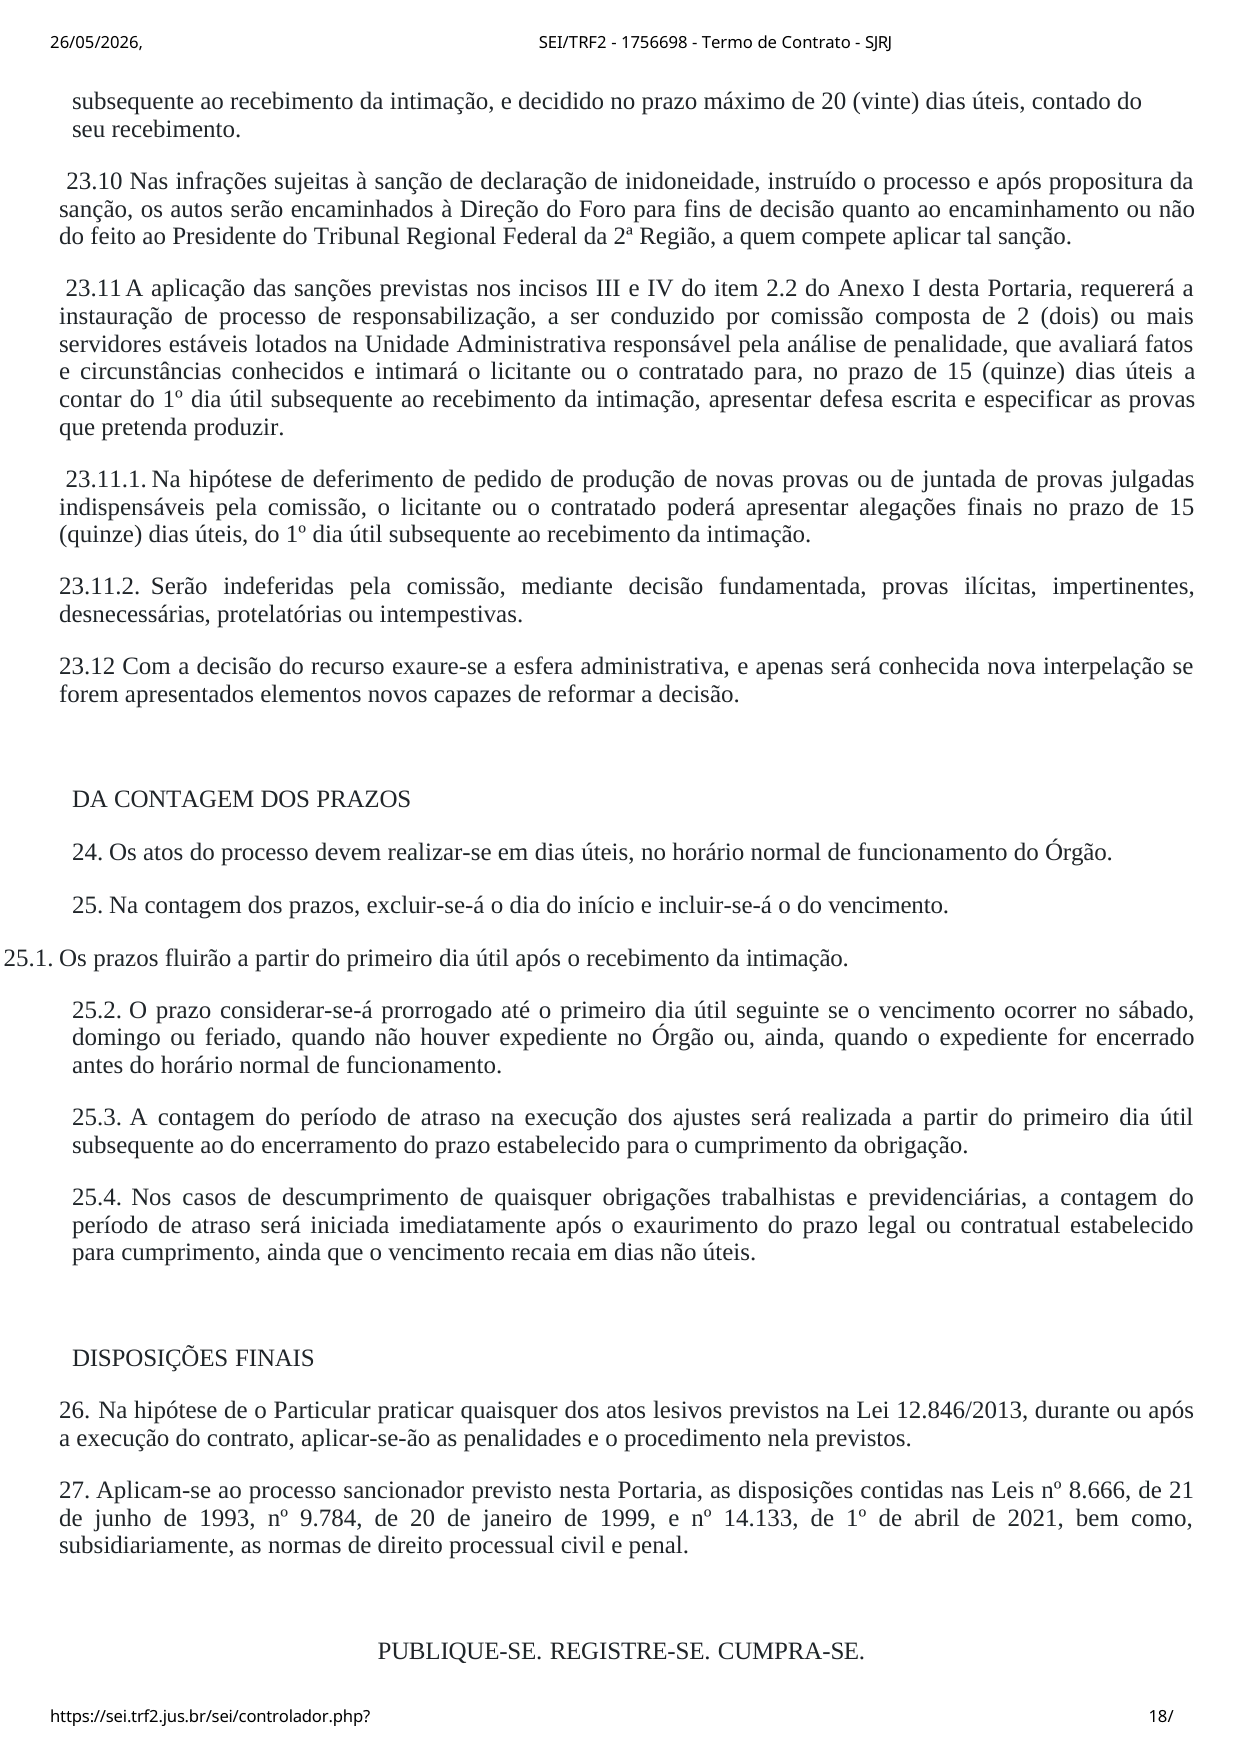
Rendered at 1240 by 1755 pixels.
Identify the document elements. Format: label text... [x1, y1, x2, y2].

text PUBLIQUE-SE. REGISTRE-SE. CUMPRA-SE. [59, 1636, 1183, 1664]
list Na contagem dos prazos, excluir-se-á o dia do início e incluir-se-á o do vencimento. [72, 890, 1195, 919]
list Os prazos fluirão a partir do primeiro dia útil após o recebimento da intimação. [3, 943, 1195, 971]
text DISPOSIÇÕES FINAIS [72, 1343, 1195, 1372]
list Aplicam-se ao processo sancionador previsto nesta Portaria, as disposições contidas nas Leis nº 8.666, de 21 de junho de 1993, nº 9.784, de 20 de janeiro de 1999, e nº 14.133, de 1º de abril de 2021, bem como, subsidiariamente, as normas de direito processual civil e penal. [59, 1476, 1195, 1559]
list Na hipótese de deferimento de pedido de produção de novas provas ou de juntada de provas julgadas indispensáveis pela comissão, o licitante ou o contratado poderá apresentar alegações finais no prazo de 15 (quinze) dias úteis, do 1º dia útil subsequente ao recebimento da intimação. [59, 465, 1195, 548]
list Os atos do processo devem realizar-se em dias úteis, no horário normal de funcionamento do Órgão. [72, 837, 1195, 866]
list Na hipótese de o Particular praticar quaisquer dos atos lesivos previstos na Lei 12.846/2013, durante ou após a execução do contrato, aplicar-se-ão as penalidades e o procedimento nela previstos. [59, 1396, 1195, 1451]
list A aplicação das sanções previstas nos incisos III e IV do item 2.2 do Anexo I desta Portaria, requererá a instauração de processo de responsabilização, a ser conduzido por comissão composta de 2 (dois) ou mais servidores estáveis lotados na Unidade Administrativa responsável pela análise de penalidade, que avaliará fatos e circunstâncias conhecidos e intimará o licitante ou o contratado para, no prazo de 15 (quinze) dias úteis a contar do 1º dia útil subsequente ao recebimento da intimação, apresentar defesa escrita e especificar as provas que pretenda produzir. [59, 275, 1195, 440]
list O prazo considerar-se-á prorrogado até o primeiro dia útil seguinte se o vencimento ocorrer no sábado, domingo ou feriado, quando não houver expediente no Órgão ou, ainda, quando o expediente for encerrado antes do horário normal de funcionamento. [72, 996, 1195, 1079]
list A contagem do período de atraso na execução dos ajustes será realizada a partir do primeiro dia útil subsequente ao do encerramento do prazo estabelecido para o cumprimento da obrigação. [72, 1103, 1195, 1159]
list Nas infrações sujeitas à sanção de declaração de inidoneidade, instruído o processo e após propositura da sanção, os autos serão encaminhados à Direção do Foro para fins de decisão quanto ao encaminhamento ou não do feito ao Presidente do Tribunal Regional Federal da 2ª Região, a quem compete aplicar tal sanção. [59, 167, 1195, 250]
list Com a decisão do recurso exaure-se a esfera administrativa, e apenas será conhecida nova interpelação se forem apresentados elementos novos capazes de reformar a decisão. [59, 653, 1195, 708]
list Serão indeferidas pela comissão, mediante decisão fundamentada, provas ilícitas, impertinentes, desnecessárias, protelatórias ou intempestivas. [59, 573, 1195, 628]
text DA CONTAGEM DOS PRAZOS [72, 784, 1195, 813]
list Nos casos de descumprimento de quaisquer obrigações trabalhistas e previdenciárias, a contagem do período de atraso será iniciada imediatamente após o exaurimento do prazo legal ou contratual estabelecido para cumprimento, ainda que o vencimento recaia em dias não úteis. [72, 1183, 1195, 1266]
text subsequente ao recebimento da intimação, e decidido no prazo máximo de 20 (vinte) dias úteis, contado do seu recebimento. [72, 87, 1147, 143]
